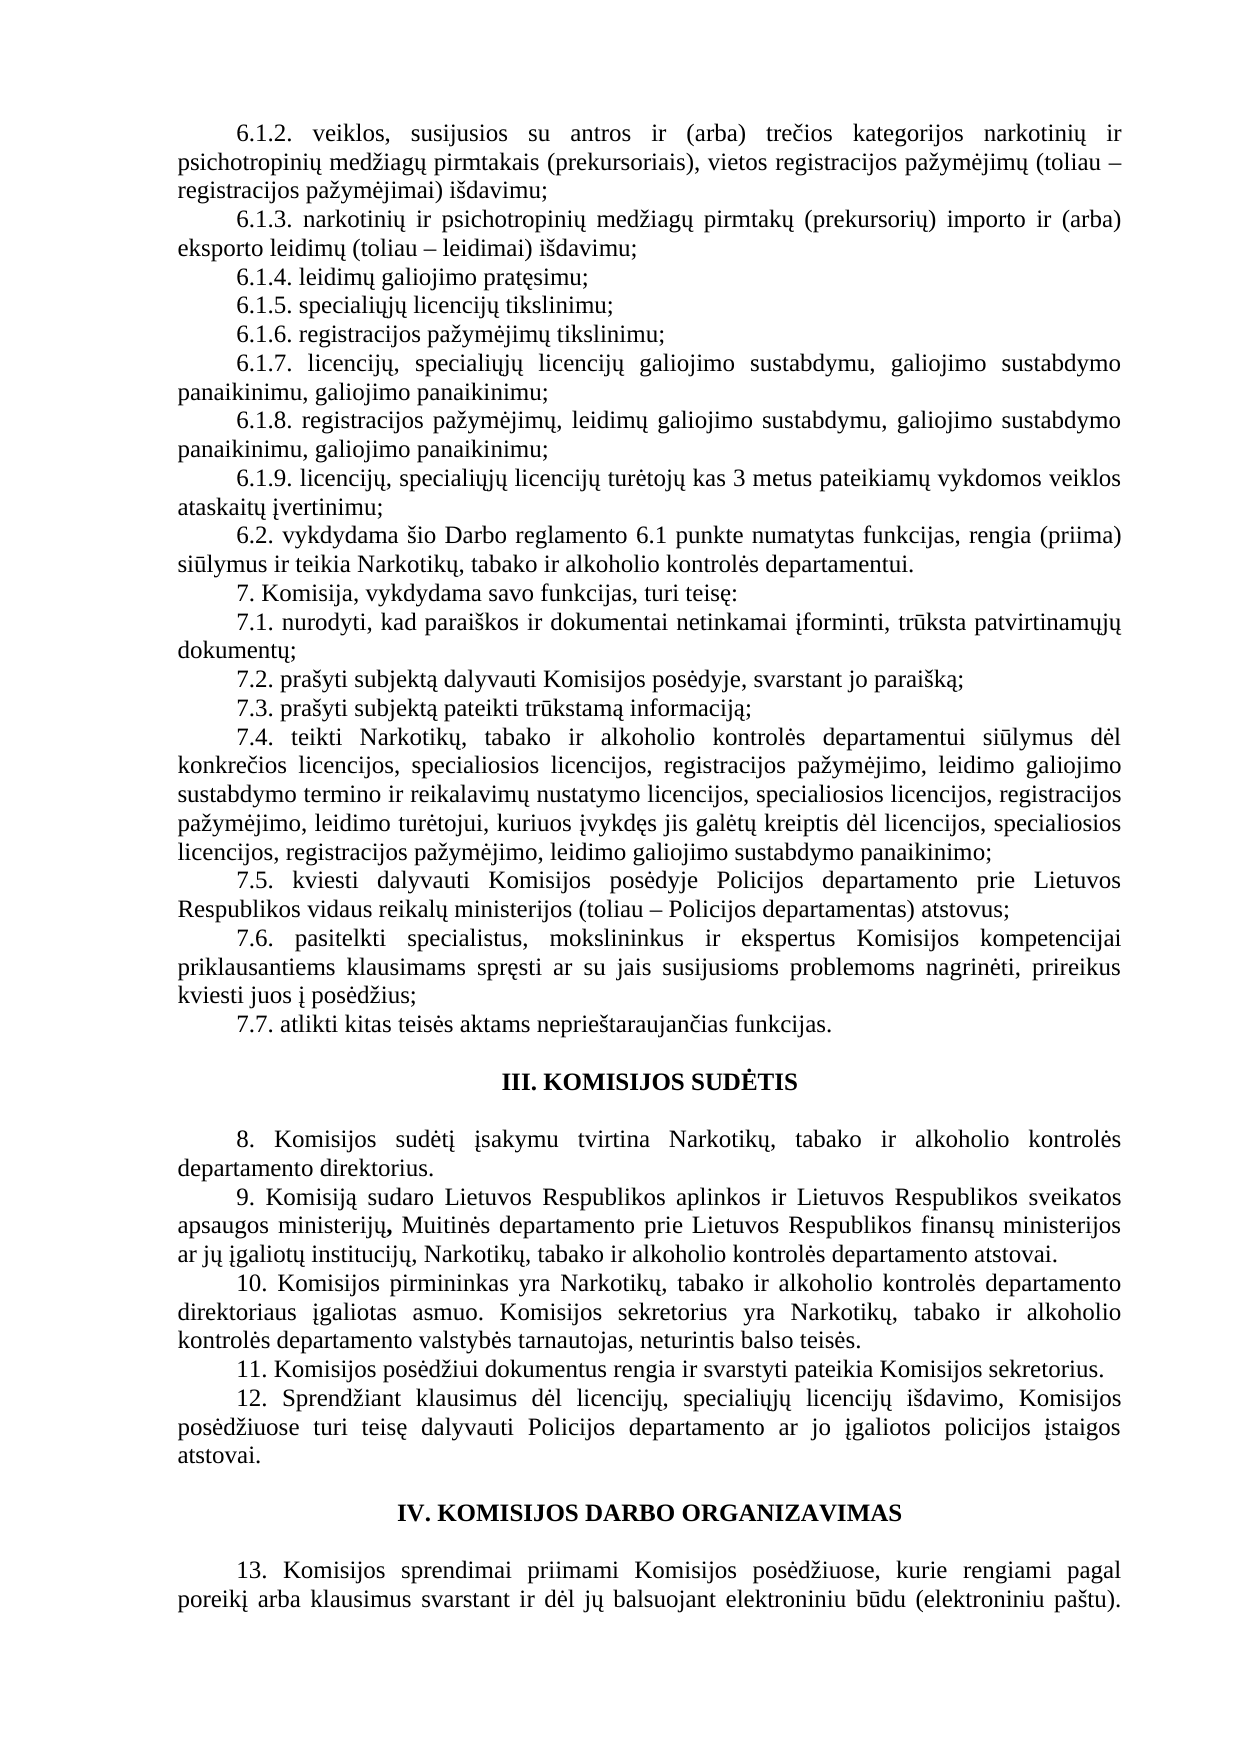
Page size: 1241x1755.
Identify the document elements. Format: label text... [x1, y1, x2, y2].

text 6.1.7. licencijų, specialiųjų licencijų galiojimo sustabdymu, galiojimo sustabdymo panaikinimu, galiojimo panaikinimu; [177, 348, 1122, 406]
text 6.2. vykdydama šio Darbo reglamento 6.1 punkte numatytas funkcijas, rengia (priima) siūlymus ir teikia Narkotikų, tabako ir alkoholio kontrolės departamentui. [177, 521, 1122, 578]
text 7.7. atlikti kitas teisės aktams neprieštaraujančias funkcijas. [177, 1009, 1122, 1038]
text 6.1.3. narkotinių ir psichotropinių medžiagų pirmtakų (prekursorių) importo ir (arba) eksporto leidimų (toliau – leidimai) išdavimu; [177, 204, 1122, 262]
text 11. Komisijos posėdžiui dokumentus rengia ir svarstyti pateikia Komisijos sekretorius. [177, 1354, 1122, 1383]
text 7. Komisija, vykdydama savo funkcijas, turi teisę: [177, 578, 1122, 607]
text 6.1.5. specialiųjų licencijų tikslinimu; [177, 291, 1122, 319]
text 6.1.4. leidimų galiojimo pratęsimu; [177, 262, 1122, 291]
text 9. Komisiją sudaro Lietuvos Respublikos aplinkos ir Lietuvos Respublikos sveikatos apsaugos ministerijų, Muitinės departamento prie Lietuvos Respublikos finansų ministerijos ar jų įgaliotų institucijų, Narkotikų, tabako ir alkoholio kontrolės departamento atstovai. [177, 1182, 1122, 1268]
text 7.3. prašyti subjektą pateikti trūkstamą informaciją; [177, 693, 1122, 722]
text 6.1.8. registracijos pažymėjimų, leidimų galiojimo sustabdymu, galiojimo sustabdymo panaikinimu, galiojimo panaikinimu; [177, 406, 1122, 463]
text 6.1.6. registracijos pažymėjimų tikslinimu; [177, 319, 1122, 348]
text III. KOMISIJOS SUDĖTIS [177, 1067, 1122, 1096]
text 7.5. kviesti dalyvauti Komisijos posėdyje Policijos departamento prie Lietuvos Respublikos vidaus reikalų ministerijos (toliau – Policijos departamentas) atstovus; [177, 866, 1122, 923]
text 13. Komisijos sprendimai priimami Komisijos posėdžiuose, kurie rengiami pagal poreikį arba klausimus svarstant ir dėl jų balsuojant elektroniniu būdu (elektroniniu paštu). [177, 1556, 1122, 1613]
text IV. KOMISIJOS DARBO ORGANIZAVIMAS [177, 1498, 1122, 1527]
text 12. Sprendžiant klausimus dėl licencijų, specialiųjų licencijų išdavimo, Komisijos posėdžiuose turi teisę dalyvauti Policijos departamento ar jo įgaliotos policijos įstaigos atstovai. [177, 1383, 1122, 1469]
text 7.4. teikti Narkotikų, tabako ir alkoholio kontrolės departamentui siūlymus dėl konkrečios licencijos, specialiosios licencijos, registracijos pažymėjimo, leidimo galiojimo sustabdymo termino ir reikalavimų nustatymo licencijos, specialiosios licencijos, registracijos pažymėjimo, leidimo turėtojui, kuriuos įvykdęs jis galėtų kreiptis dėl licencijos, specialiosios licencijos, registracijos pažymėjimo, leidimo galiojimo sustabdymo panaikinimo; [177, 722, 1122, 866]
text 6.1.2. veiklos, susijusios su antros ir (arba) trečios kategorijos narkotinių ir psichotropinių medžiagų pirmtakais (prekursoriais), vietos registracijos pažymėjimų (toliau – registracijos pažymėjimai) išdavimu; [177, 118, 1122, 204]
text 7.1. nurodyti, kad paraiškos ir dokumentai netinkamai įforminti, trūksta patvirtinamųjų dokumentų; [177, 607, 1122, 664]
text 7.6. pasitelkti specialistus, mokslininkus ir ekspertus Komisijos kompetencijai priklausantiems klausimams spręsti ar su jais susijusioms problemoms nagrinėti, prireikus kviesti juos į posėdžius; [177, 923, 1122, 1009]
text 8. Komisijos sudėtį įsakymu tvirtina Narkotikų, tabako ir alkoholio kontrolės departamento direktorius. [177, 1124, 1122, 1182]
text 10. Komisijos pirmininkas yra Narkotikų, tabako ir alkoholio kontrolės departamento direktoriaus įgaliotas asmuo. Komisijos sekretorius yra Narkotikų, tabako ir alkoholio kontrolės departamento valstybės tarnautojas, neturintis balso teisės. [177, 1268, 1122, 1354]
text 7.2. prašyti subjektą dalyvauti Komisijos posėdyje, svarstant jo paraišką; [177, 664, 1122, 693]
text 6.1.9. licencijų, specialiųjų licencijų turėtojų kas 3 metus pateikiamų vykdomos veiklos ataskaitų įvertinimu; [177, 463, 1122, 521]
